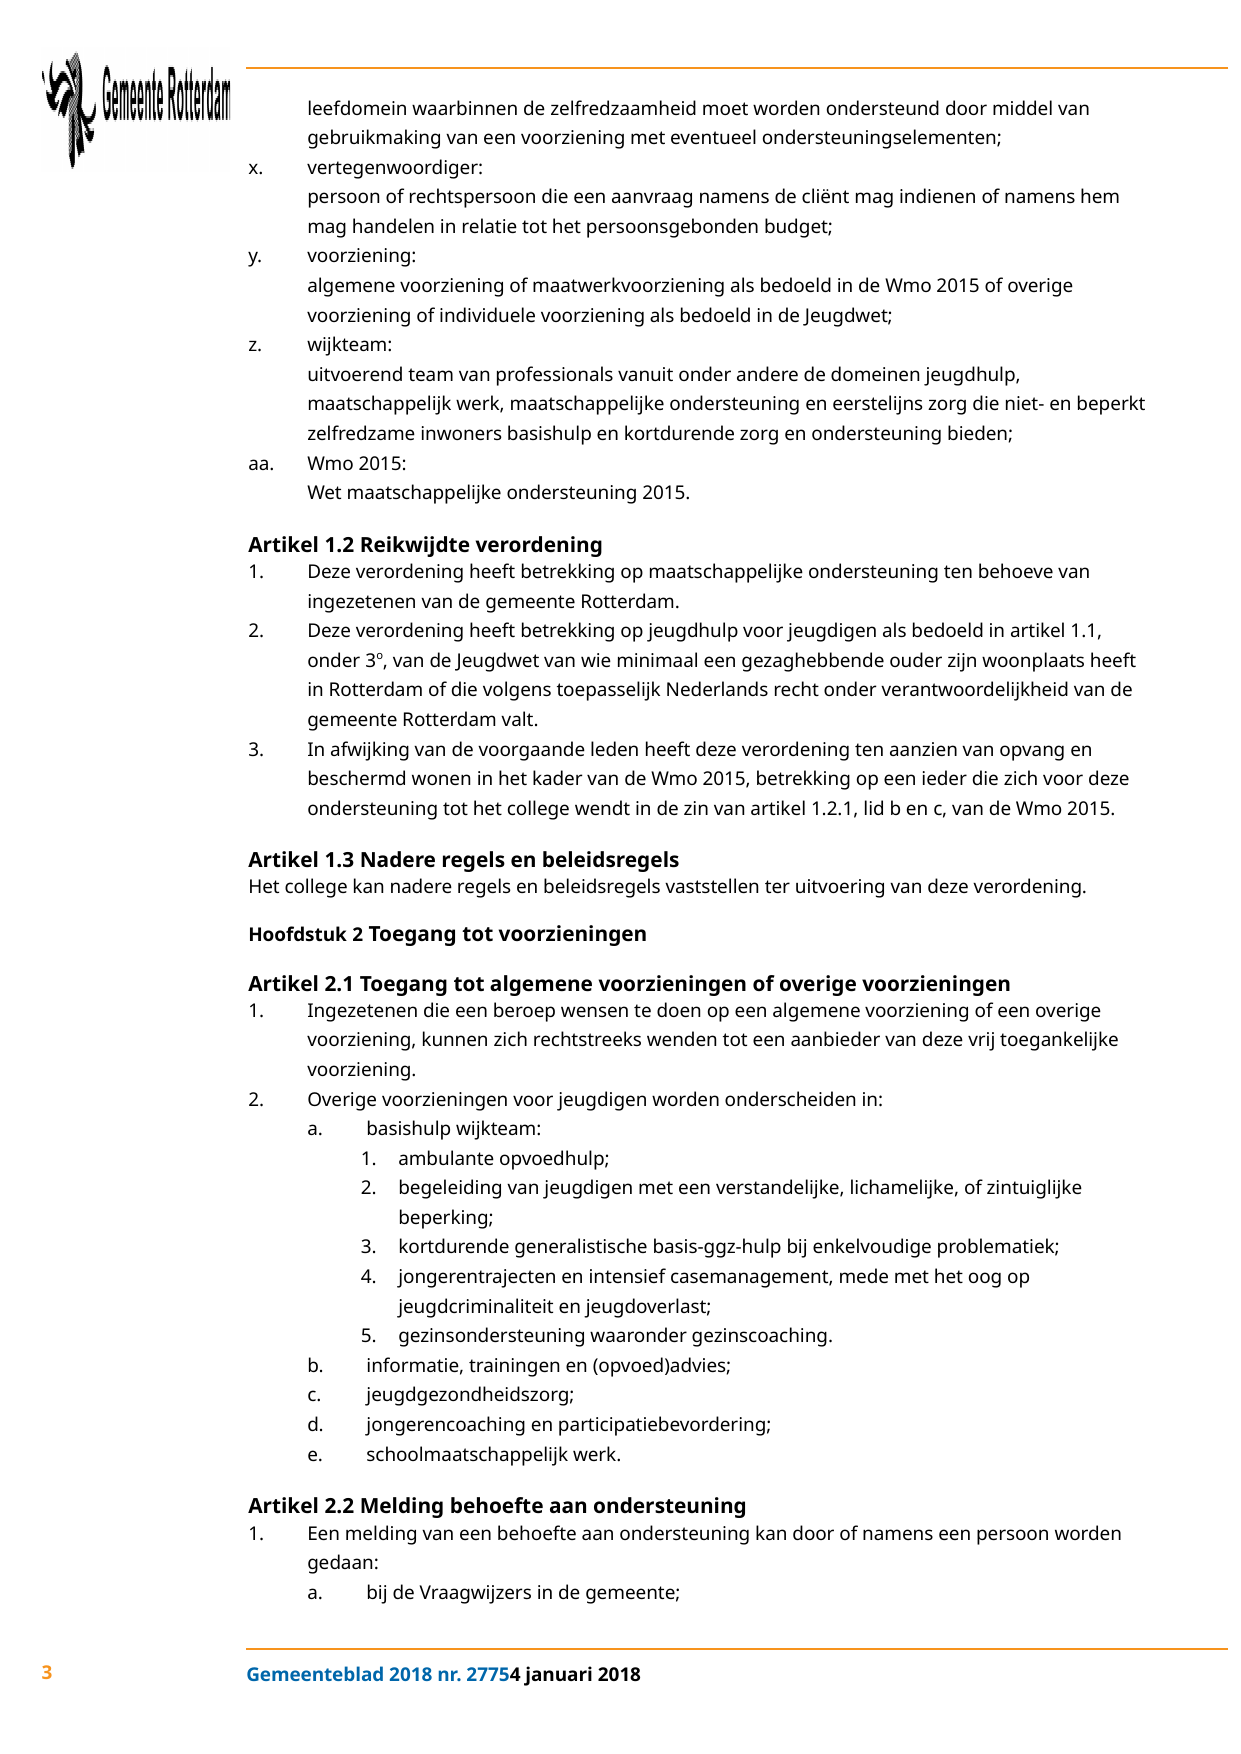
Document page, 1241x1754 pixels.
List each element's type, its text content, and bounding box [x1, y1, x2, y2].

list In afwijking van de voorgaande leden heeft deze verordening ten aanzien van opvang en beschermd wonen in het kader van de Wmo 2015, betrekking op een ieder die zich voor deze ondersteuning tot het college wendt in de zin van artikel 1.2.1, lid b en c, van de Wmo 2015. [248, 736, 1152, 821]
text Hoofdstuk 2 Toegang tot voorzieningen [248, 919, 1152, 948]
list Wet maatschappelijke ondersteuning 2015. [248, 479, 1152, 505]
list schoolmaatschappelijk werk. [307, 1441, 1152, 1467]
list algemene voorziening of maatwerkvoorziening als bedoeld in de Wmo 2015 of overige voorziening of individuele voorziening als bedoeld in de Jeugdwet; [248, 272, 1152, 328]
text Artikel 2.2 Melding behoefte aan ondersteuning [248, 1491, 1152, 1520]
list vertegenwoordiger: [248, 154, 1152, 180]
list gezinsondersteuning waaronder gezinscoaching. [361, 1322, 1152, 1348]
list kortdurende generalistische basis-ggz-hulp bij enkelvoudige problematiek; [361, 1234, 1152, 1259]
list begeleiding van jeugdigen met een verstandelijke, lichamelijke, of zintuiglijke beperking; [361, 1174, 1152, 1230]
list Deze verordening heeft betrekking op maatschappelijke ondersteuning ten behoeve van ingezetenen van de gemeente Rotterdam. [248, 558, 1152, 613]
text Artikel 1.2 Reikwijdte verordening [248, 530, 1152, 558]
list Ingezetenen die een beroep wensen te doen op een algemene voorziening of een overige voorziening, kunnen zich rechtstreeks wenden tot een aanbieder van deze vrij toegankelijke voorziening. [248, 997, 1152, 1082]
text Artikel 1.3 Nadere regels en beleidsregels [248, 845, 1152, 874]
list basishulp wijkteam: [307, 1115, 1152, 1141]
list voorziening: [248, 243, 1152, 268]
text Het college kan nadere regels en beleidsregels vaststellen ter uitvoering van deze verordening. [248, 874, 1152, 899]
list leefdomein waarbinnen de zelfredzaamheid moet worden ondersteund door middel van gebruikmaking van een voorziening met eventueel ondersteuningselementen; [248, 95, 1152, 150]
list wijkteam: [248, 331, 1152, 357]
list jongerentrajecten en intensief casemanagement, mede met het oog op jeugdcriminaliteit en jeugdoverlast; [361, 1263, 1152, 1319]
list ambulante opvoedhulp; [361, 1145, 1152, 1171]
text Artikel 2.1 Toegang tot algemene voorzieningen of overige voorzieningen [248, 969, 1152, 997]
list informatie, trainingen en (opvoed)advies; [307, 1352, 1152, 1378]
list Overige voorzieningen voor jeugdigen worden onderscheiden in: [248, 1086, 1152, 1112]
list uitvoerend team van professionals vanuit onder andere de domeinen jeugdhulp, maatschappelijk werk, maatschappelijke ondersteuning en eerstelijns zorg die niet- en beperkt zelfredzame inwoners basishulp en kortdurende zorg en ondersteuning bieden; [248, 361, 1152, 446]
list Wmo 2015: [248, 450, 1152, 476]
list Een melding van een behoefte aan ondersteuning kan door of namens een persoon worden gedaan: [248, 1520, 1152, 1575]
list jongerencoaching en participatiebevordering; [307, 1411, 1152, 1437]
list jeugdgezondheidszorg; [307, 1382, 1152, 1407]
list Deze verordening heeft betrekking op jeugdhulp voor jeugdigen als bedoeld in artikel 1.1, onder 3o, van de Jeugdwet van wie minimaal een gezaghebbende ouder zijn woonplaats heeft in Rotterdam of die volgens toepasselijk Nederlands recht onder verantwoordelijkheid van de gemeente Rotterdam valt. [248, 617, 1152, 732]
list bij de Vraagwijzers in de gemeente; [307, 1579, 1152, 1604]
list persoon of rechtspersoon die een aanvraag namens de cliënt mag indienen of namens hem mag handelen in relatie tot het persoonsgebonden budget; [248, 183, 1152, 239]
picture [41, 47, 231, 172]
